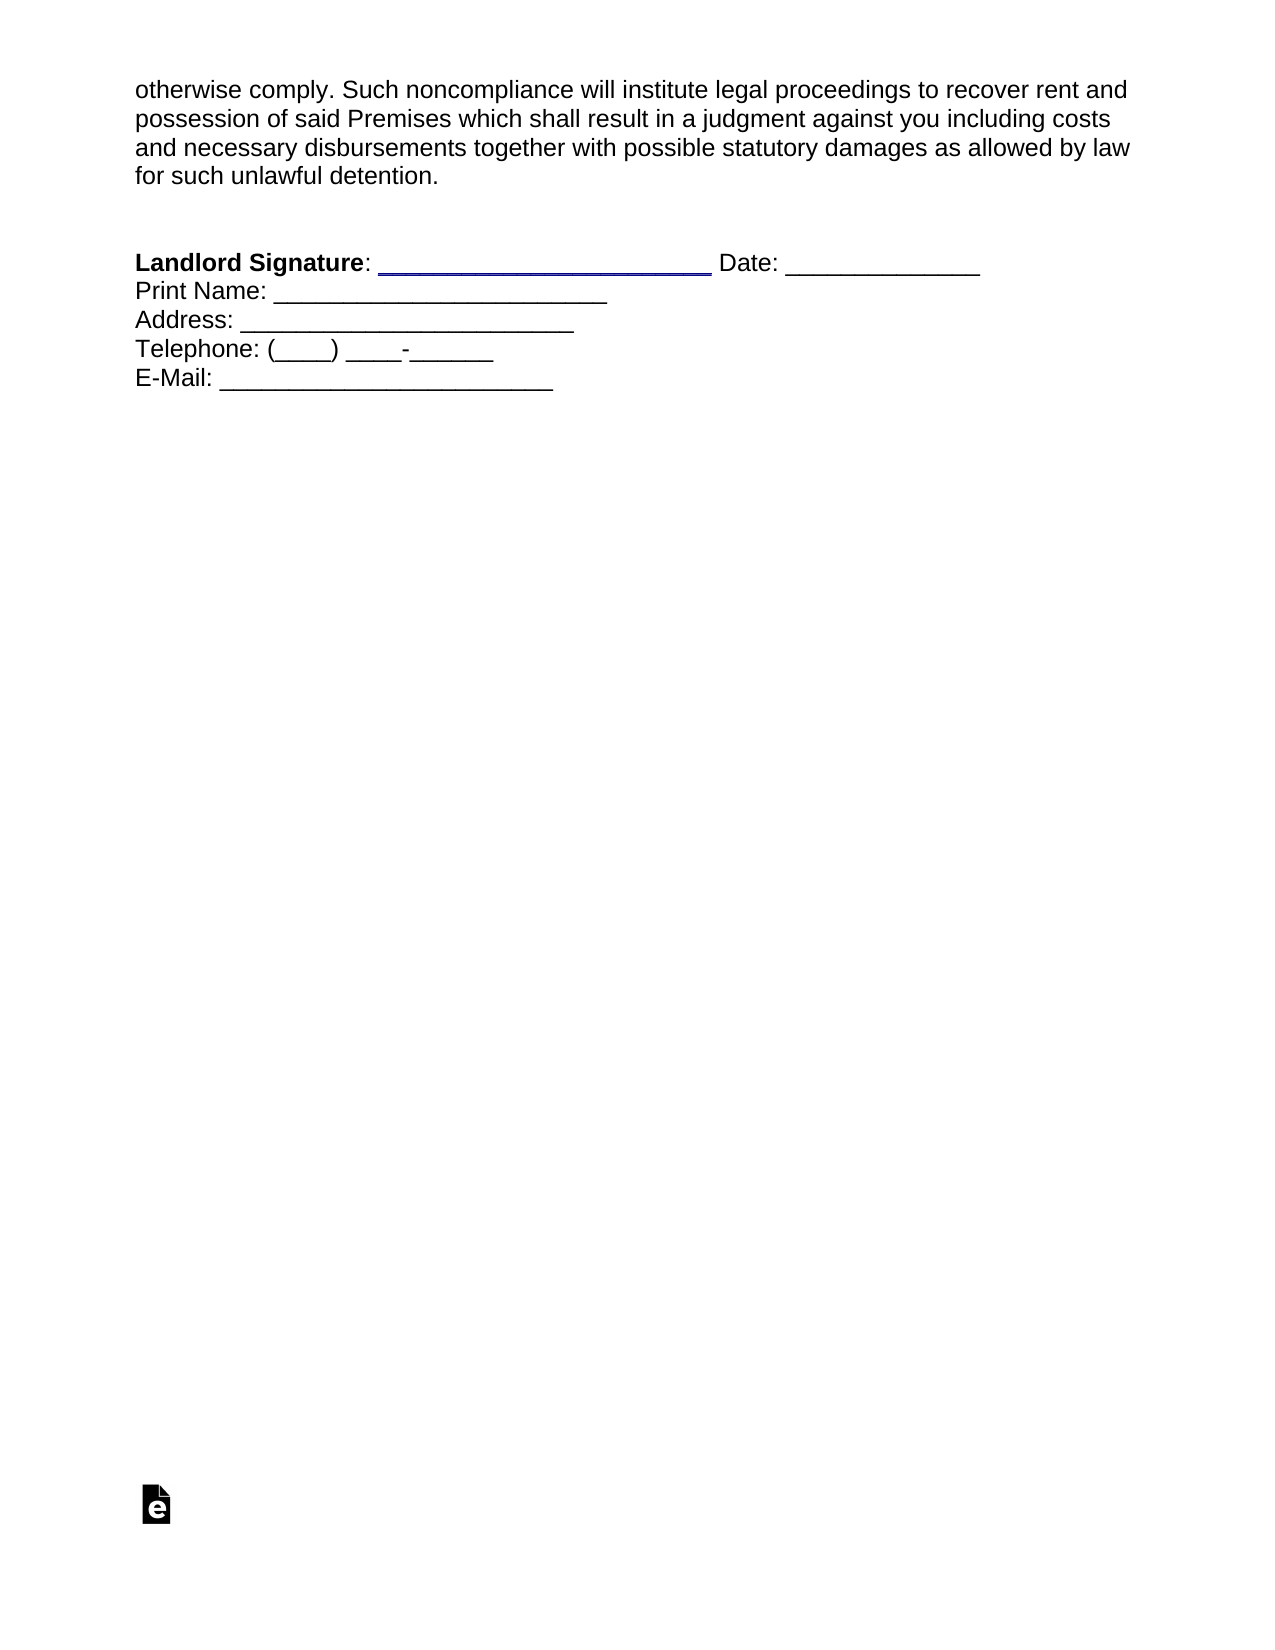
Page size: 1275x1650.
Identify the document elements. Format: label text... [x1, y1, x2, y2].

text Landlord Signature: ________________________ Date: ______________ [135, 247, 1140, 276]
text Telephone: (____) ____-______ [135, 334, 1140, 362]
text otherwise comply. Such noncompliance will institute legal proceedings to recover rent and possession of said Premises which shall result in a judgment against you including costs and necessary disbursements together with possible statutory damages as allowed by law for such unlawful detention. [135, 75, 1140, 190]
text Print Name: ________________________ [135, 276, 1140, 305]
text Address: ________________________ [135, 305, 1140, 334]
text E-Mail: ________________________ [135, 362, 1140, 391]
